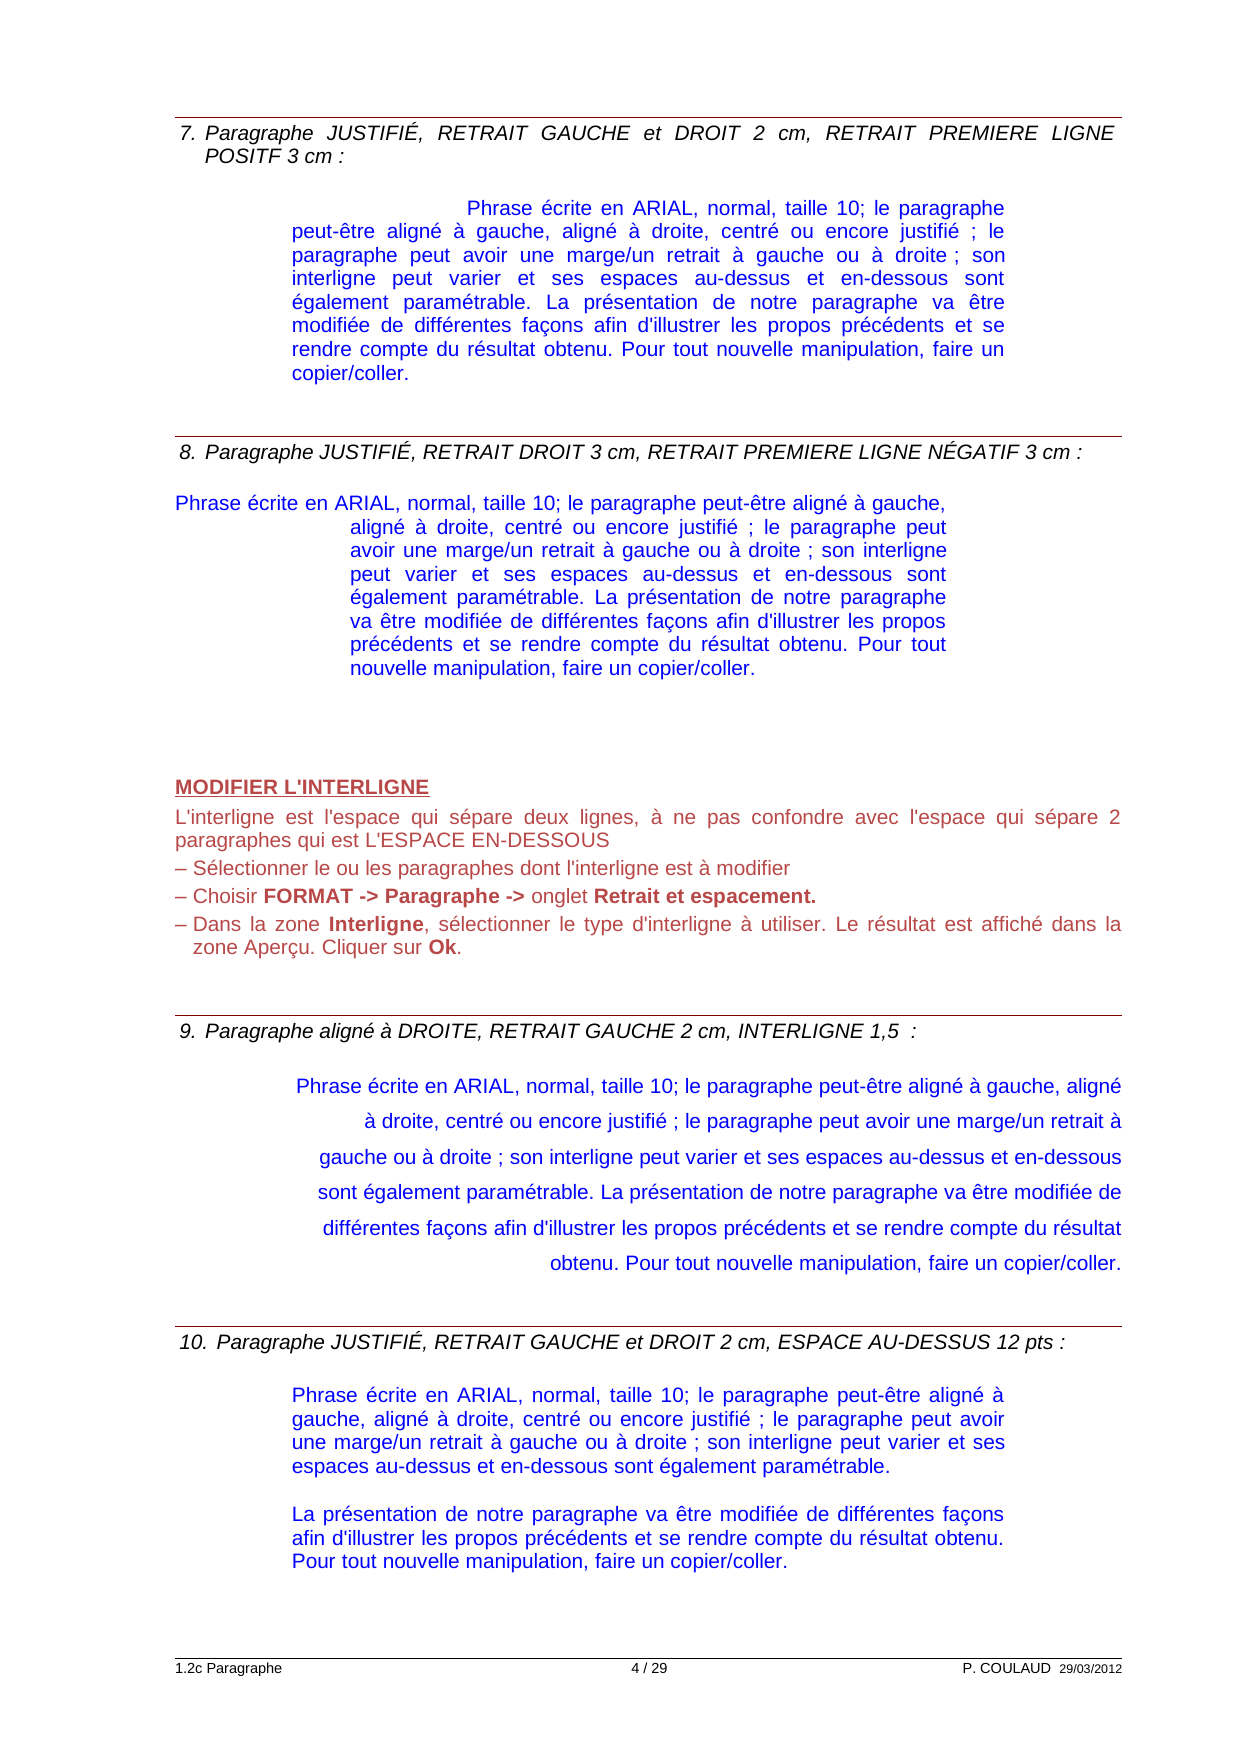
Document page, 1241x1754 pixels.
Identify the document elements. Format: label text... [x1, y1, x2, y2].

text Phrase écrite en ARIAL, normal, taille 10; le paragraphe peut-être aligné à gauche, aligné à droite, centré ou encore justifié ; le paragraphe peut avoir une marge/un retrait à gauche ou à droite ; son interligne peut varier et ses espaces au-dessus et en-dessous sont également paramétrable. La présentation de notre paragraphe va être modifiée de différentes façons afin d'illustrer les propos précédents et se rendre compte du résultat obtenu. Pour tout nouvelle manipulation, faire un copier/coller. [292, 1075, 1122, 1275]
list Paragraphe JUSTIFIÉ, RETRAIT GAUCHE et DROIT 2 cm, ESPACE AU-DESSUS 12 pts : [175, 1327, 1122, 1358]
subtitle MODIFIER L'INTERLIGNE [175, 776, 1122, 799]
text La présentation de notre paragraphe va être modifiée de différentes façons afin d'illustrer les propos précédents et se rendre compte du résultat obtenu. Pour tout nouvelle manipulation, faire un copier/coller. [292, 1503, 1005, 1573]
list Paragraphe JUSTIFIÉ, RETRAIT DROIT 3 cm, RETRAIT PREMIERE LIGNE NÉGATIF 3 cm : [175, 437, 1122, 468]
list Sélectionner le ou les paragraphes dont l'interligne est à modifier [175, 857, 1122, 880]
list Dans la zone Interligne, sélectionner le type d'interligne à utiliser. Le résultat est affiché dans la zone Aperçu. Cliquer sur Ok. [175, 912, 1122, 959]
text Phrase écrite en ARIAL, normal, taille 10; le paragraphe peut-être aligné à gauche, aligné à droite, centré ou encore justifié ; le paragraphe peut avoir une marge/un retrait à gauche ou à droite ; son interligne peut varier et ses espaces au-dessus et en-dessous sont également paramétrable. La présentation de notre paragraphe va être modifiée de différentes façons afin d'illustrer les propos précédents et se rendre compte du résultat obtenu. Pour tout nouvelle manipulation, faire un copier/coller. [175, 492, 947, 680]
text L'interligne est l'espace qui sépare deux lignes, à ne pas confondre avec l'espace qui sépare 2 paragraphes qui est L'ESPACE EN-DESSOUS [175, 805, 1122, 852]
text Phrase écrite en ARIAL, normal, taille 10; le paragraphe peut-être aligné à gauche, aligné à droite, centré ou encore justifié ; le paragraphe peut avoir une marge/un retrait à gauche ou à droite ; son interligne peut varier et ses espaces au-dessus et en-dessous sont également paramétrable. La présentation de notre paragraphe va être modifiée de différentes façons afin d'illustrer les propos précédents et se rendre compte du résultat obtenu. Pour tout nouvelle manipulation, faire un copier/coller. [292, 196, 1005, 384]
text Phrase écrite en ARIAL, normal, taille 10; le paragraphe peut-être aligné à gauche, aligné à droite, centré ou encore justifié ; le paragraphe peut avoir une marge/un retrait à gauche ou à droite ; son interligne peut varier et ses espaces au-dessus et en-dessous sont également paramétrable. [292, 1383, 1005, 1478]
list Choisir FORMAT -> Paragraphe -> onglet Retrait et espacement. [175, 884, 1122, 908]
list Paragraphe JUSTIFIÉ, RETRAIT GAUCHE et DROIT 2 cm, RETRAIT PREMIERE LIGNE POSITF 3 cm : [175, 118, 1122, 173]
list Paragraphe aligné à DROITE, RETRAIT GAUCHE 2 cm, INTERLIGNE 1,5 : [175, 1016, 1122, 1043]
